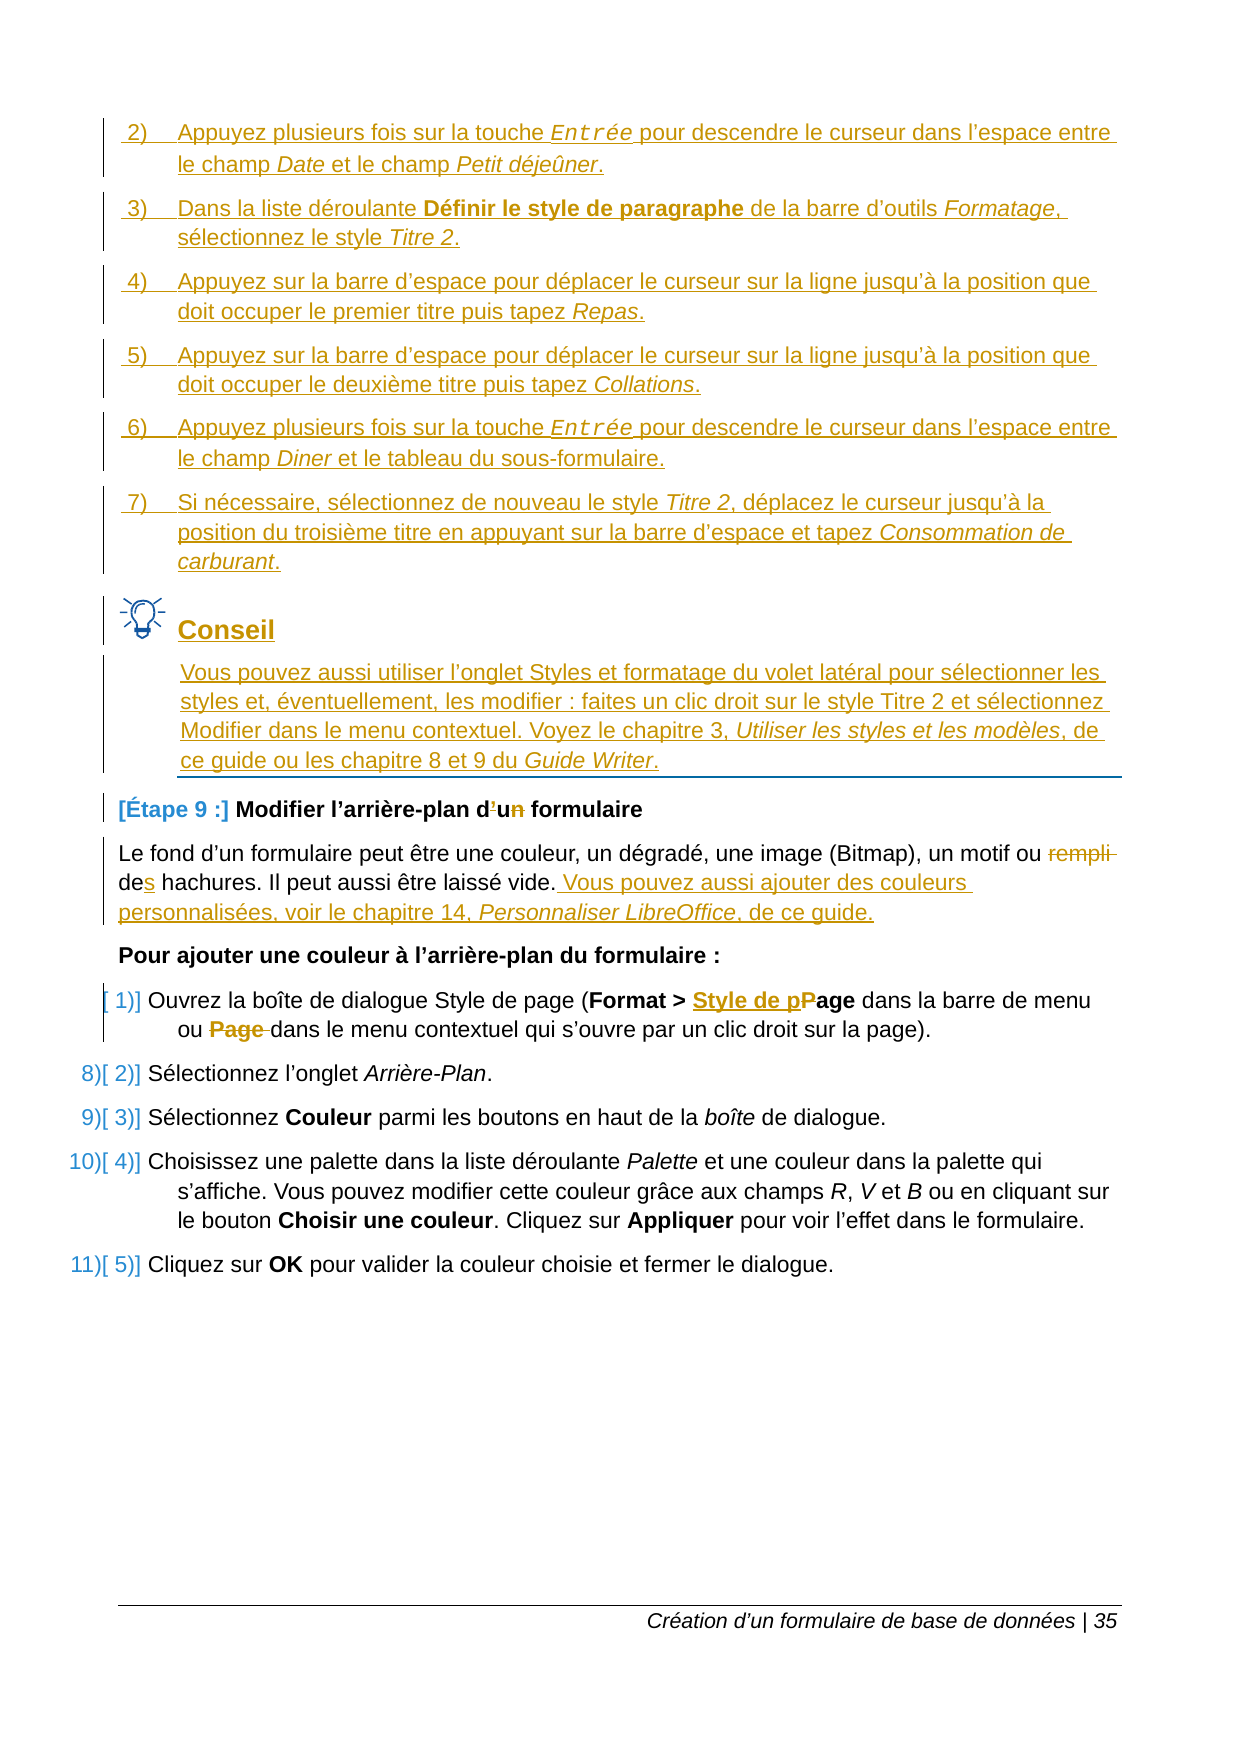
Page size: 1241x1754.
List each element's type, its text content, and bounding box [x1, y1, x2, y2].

list Sélectionnez l’onglet Arrière-Plan. [148, 1057, 1122, 1086]
list Modifier l’arrière-plan du formulaire [118, 793, 1122, 822]
list Appuyez sur la barre d’espace pour déplacer le curseur sur la ligne jusqu’à la position que doit occuper le premier titre puis tapez Repas. [148, 265, 1122, 324]
text Vous pouvez aussi utiliser l’onglet Styles et formatage du volet latéral pour sélectionner les styles et, éventuellement, les modifier : faites un clic droit sur le style Titre 2 et sélectionnez Modifier dans le menu contextuel. Voyez le chapitre 3, Utiliser les styles et les modèles, de ce guide ou les chapitre 8 et 9 du Guide Writer. [177, 652, 1122, 776]
text Le fond d’un formulaire peut être une couleur, un dégradé, une image (Bitmap), un motif ou des hachures. Il peut aussi être laissé vide. Vous pouvez aussi ajouter des couleurs personnalisées, voir le chapitre 14, Personnaliser LibreOffice, de ce guide. [118, 837, 1122, 925]
list Sélectionnez Couleur parmi les boutons en haut de la boîte de dialogue. [148, 1101, 1122, 1131]
list Appuyez plusieurs fois sur la touche Entrée pour descendre le curseur dans l’espace entre le champ Date et le champ Petit déjeûner. [148, 118, 1122, 177]
list Si nécessaire, sélectionnez de nouveau le style Titre 2, déplacez le curseur jusqu’à la position du troisième titre en appuyant sur la barre d’espace et tapez Consommation de carburant. [148, 486, 1122, 574]
list Appuyez plusieurs fois sur la touche Entrée pour descendre le curseur dans l’espace entre le champ Diner et le tableau du sous-formulaire. [148, 412, 1122, 471]
list Conseil [118, 596, 1122, 645]
list Cliquez sur OK pour valider la couleur choisie et fermer le dialogue. [148, 1248, 1122, 1278]
list Pour ajouter une couleur à l’arrière-plan du formulaire : [118, 940, 1122, 969]
list Choisissez une palette dans la liste déroulante Palette et une couleur dans la palette qui s’affiche. Vous pouvez modifier cette couleur grâce aux champs R, V et B ou en cliquant sur le bouton Choisir une couleur. Cliquez sur Appliquer pour voir l’effet dans le formulaire. [148, 1145, 1122, 1233]
list Ouvrez la boîte de dialogue Style de page (Format > Style de page dans la barre de menu ou dans le menu contextuel qui s’ouvre par un clic droit sur la page). [148, 983, 1122, 1042]
list Appuyez sur la barre d’espace pour déplacer le curseur sur la ligne jusqu’à la position que doit occuper le deuxième titre puis tapez Collations. [148, 339, 1122, 398]
list Dans la liste déroulante Définir le style de paragraphe de la barre d’outils Formatage, sélectionnez le style Titre 2. [148, 192, 1122, 251]
